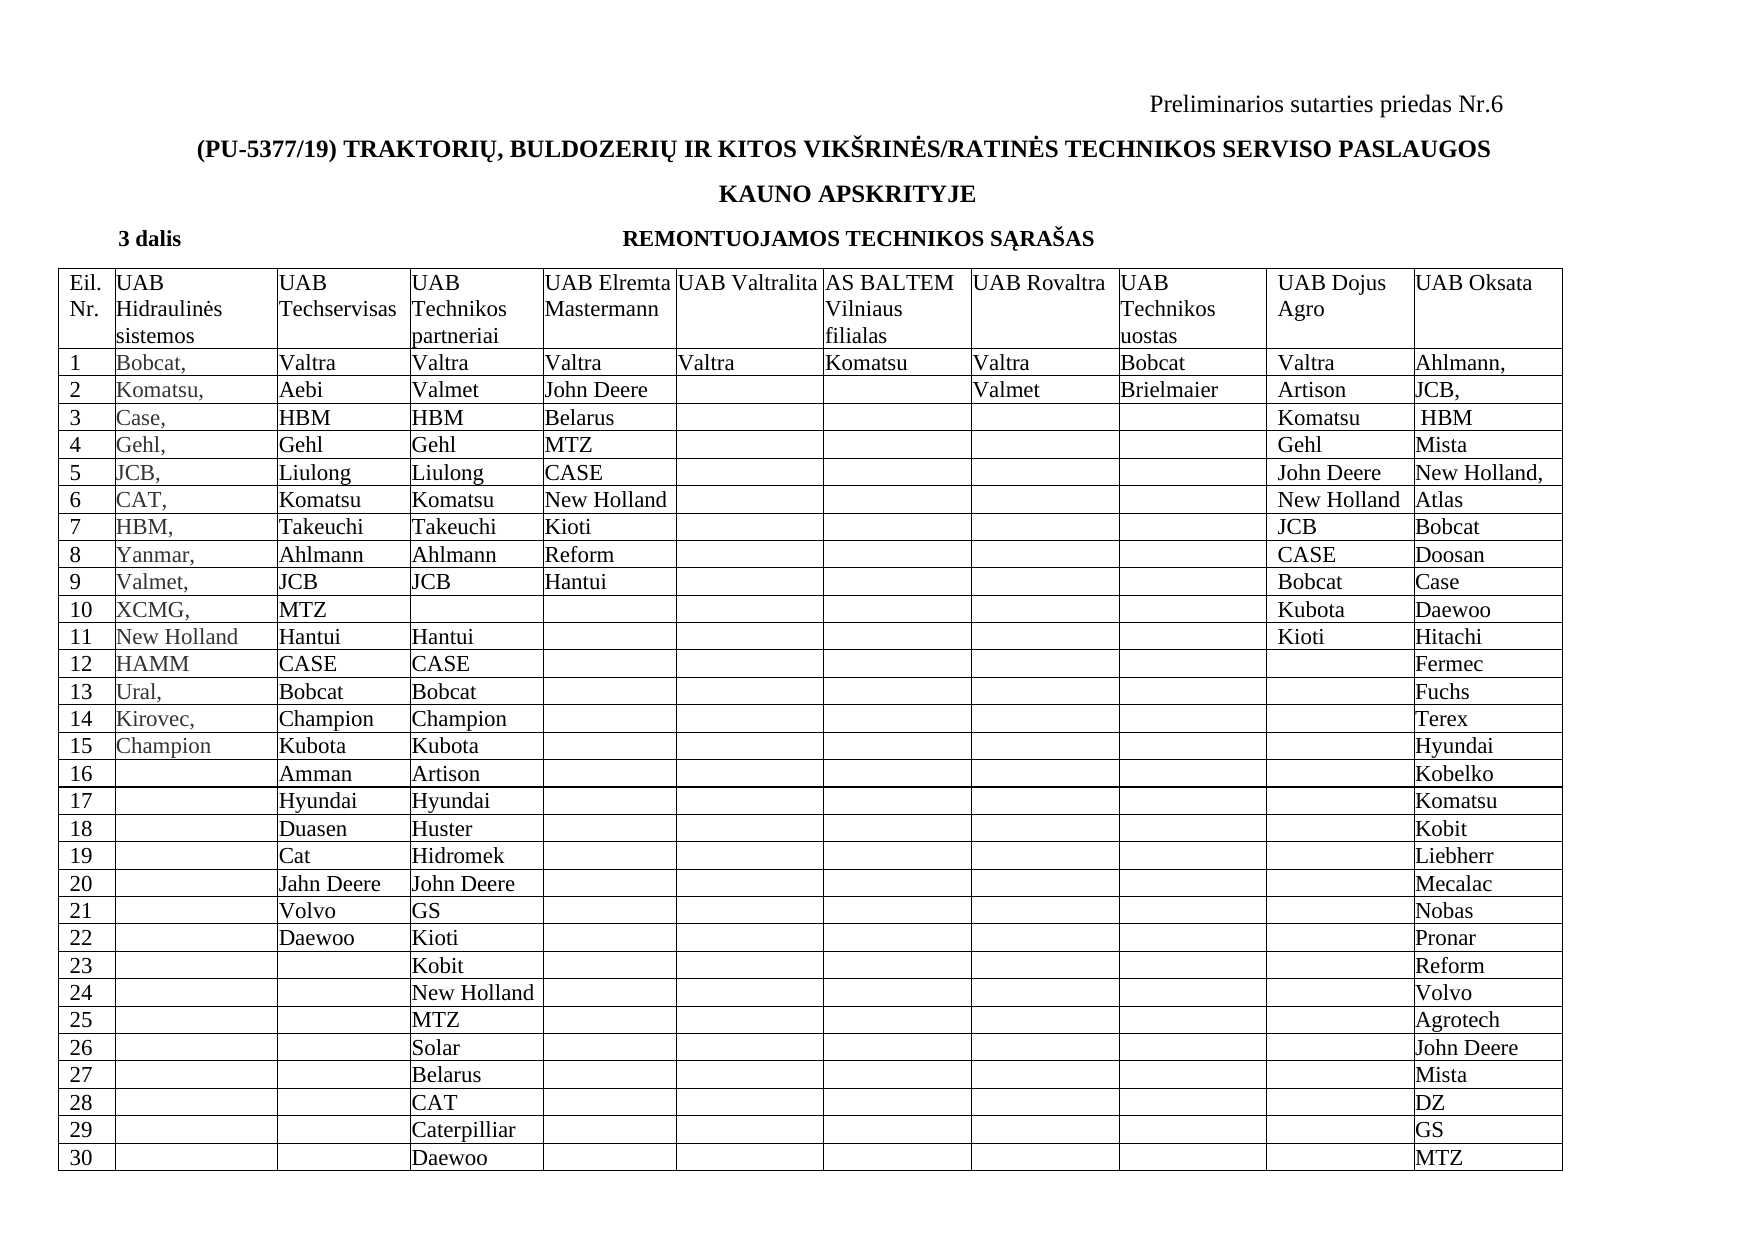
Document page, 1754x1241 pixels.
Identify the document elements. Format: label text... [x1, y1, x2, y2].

table_cell [972, 733, 1119, 759]
table_cell [677, 486, 823, 512]
table_cell 20 [59, 870, 115, 896]
table_cell [972, 486, 1119, 512]
table_cell Terex [1415, 705, 1562, 732]
table_cell [1120, 650, 1266, 677]
table_cell Bobcat [278, 678, 410, 704]
table_cell [824, 924, 971, 951]
table_cell [116, 815, 277, 841]
table_header UAB Valtralita [677, 269, 823, 348]
table_cell Gehl [1267, 431, 1414, 458]
table_cell [677, 404, 823, 430]
table_cell 19 [59, 842, 115, 868]
table_cell [1120, 733, 1266, 759]
table_cell [1120, 815, 1266, 841]
table_cell [544, 1034, 676, 1060]
table_cell JCB [411, 568, 543, 594]
table_cell [116, 1144, 277, 1170]
table_cell [972, 952, 1119, 978]
table_cell [824, 760, 971, 786]
table_cell Takeuchi [278, 514, 410, 540]
table_cell [677, 760, 823, 786]
table_cell [1267, 1034, 1414, 1060]
table_cell [544, 1007, 676, 1033]
table_cell [972, 897, 1119, 923]
table_cell [278, 979, 410, 1006]
table_cell 15 [59, 733, 115, 759]
table_cell Cat [278, 842, 410, 868]
table_cell [972, 815, 1119, 841]
table_cell Valtra [278, 349, 410, 375]
table_cell 5 [59, 459, 115, 485]
table_cell [1120, 514, 1266, 540]
table_cell [1120, 1007, 1266, 1033]
table_cell MTZ [1415, 1144, 1562, 1170]
table_cell [824, 623, 971, 649]
table_cell [278, 952, 410, 978]
table_cell [677, 1007, 823, 1033]
table_cell Brielmaier [1120, 376, 1266, 403]
table_cell 25 [59, 1007, 115, 1033]
table_cell [972, 541, 1119, 567]
table_cell 8 [59, 541, 115, 567]
table_cell New Holland, [1415, 459, 1562, 485]
table_cell [544, 870, 676, 896]
table_cell [278, 1034, 410, 1060]
table_cell [544, 596, 676, 622]
table_cell [1120, 486, 1266, 512]
table_cell Hyundai [278, 788, 410, 814]
table_cell [972, 678, 1119, 704]
table_cell Hantui [411, 623, 543, 649]
table_cell Mecalac [1415, 870, 1562, 896]
table_header AS BALTEM Vilniaus filialas [824, 269, 971, 348]
table_cell Kubota [411, 733, 543, 759]
table_cell [972, 760, 1119, 786]
table_cell Case [1415, 568, 1562, 594]
table_cell 14 [59, 705, 115, 732]
table_cell [824, 1089, 971, 1115]
table_cell New Holland [411, 979, 543, 1006]
table_cell [972, 459, 1119, 485]
table_cell Mista [1415, 431, 1562, 458]
table_cell JCB [278, 568, 410, 594]
table_cell [278, 1007, 410, 1033]
table_cell [677, 568, 823, 594]
table_cell Fuchs [1415, 678, 1562, 704]
table_cell [1120, 979, 1266, 1006]
table_cell Bobcat [1415, 514, 1562, 540]
table_cell Ahlmann [411, 541, 543, 567]
table_cell [677, 596, 823, 622]
table_cell [824, 459, 971, 485]
table_cell Komatsu [278, 486, 410, 512]
table_cell [677, 514, 823, 540]
table_cell Belarus [544, 404, 676, 430]
table_cell Bobcat [1267, 568, 1414, 594]
table_cell MTZ [544, 431, 676, 458]
table_cell [824, 1061, 971, 1088]
table_cell Caterpilliar [411, 1116, 543, 1142]
table_cell [116, 788, 277, 814]
table_cell [278, 1144, 410, 1170]
table_cell HBM [278, 404, 410, 430]
table_cell [972, 705, 1119, 732]
table_cell Kirovec, [116, 705, 277, 732]
table_cell [116, 952, 277, 978]
table_cell 21 [59, 897, 115, 923]
table_cell [972, 596, 1119, 622]
table_cell 24 [59, 979, 115, 1006]
table_cell GS [1415, 1116, 1562, 1142]
table_cell 16 [59, 760, 115, 786]
text 3 dalis REMONTUOJAMOS TECHNIKOS SĄRAŠAS [118, 225, 1577, 251]
table_cell Valtra [1267, 349, 1414, 375]
table_cell [972, 1061, 1119, 1088]
table_cell [677, 1089, 823, 1115]
table_cell [972, 1144, 1119, 1170]
table_cell GS [411, 897, 543, 923]
table_cell [824, 870, 971, 896]
table_cell Valmet [411, 376, 543, 403]
table_cell [677, 897, 823, 923]
table_cell [824, 514, 971, 540]
table_cell Artison [1267, 376, 1414, 403]
table_cell [824, 733, 971, 759]
text KAUNO APSKRITYJE [118, 179, 1577, 208]
table_header UAB Hidraulinės sistemos [116, 269, 277, 348]
table_cell [1120, 596, 1266, 622]
table_cell [116, 1034, 277, 1060]
table_cell [824, 486, 971, 512]
table_cell [1120, 541, 1266, 567]
table_cell [116, 924, 277, 951]
table_cell MTZ [278, 596, 410, 622]
table_cell [544, 1089, 676, 1115]
table_cell Daewoo [278, 924, 410, 951]
table_cell Komatsu, [116, 376, 277, 403]
table_cell [1267, 952, 1414, 978]
table_cell 11 [59, 623, 115, 649]
table_cell [824, 596, 971, 622]
table_cell Kobit [1415, 815, 1562, 841]
table_cell Aebi [278, 376, 410, 403]
table_cell Nobas [1415, 897, 1562, 923]
table_cell [544, 952, 676, 978]
table_cell [1267, 705, 1414, 732]
table_cell Case, [116, 404, 277, 430]
table_cell [972, 623, 1119, 649]
table_cell [824, 431, 971, 458]
table_cell [1120, 1144, 1266, 1170]
table_cell Kubota [1267, 596, 1414, 622]
table_cell XCMG, [116, 596, 277, 622]
table_cell Fermec [1415, 650, 1562, 677]
table_cell 28 [59, 1089, 115, 1115]
table_cell [824, 650, 971, 677]
table_cell Komatsu [824, 349, 971, 375]
table_cell Daewoo [1415, 596, 1562, 622]
table_cell [1120, 1089, 1266, 1115]
table_cell Jahn Deere [278, 870, 410, 896]
table_cell HAMM [116, 650, 277, 677]
table_cell Amman [278, 760, 410, 786]
table_cell Daewoo [411, 1144, 543, 1170]
table_cell [1267, 924, 1414, 951]
table_cell CASE [544, 459, 676, 485]
table_cell [824, 1144, 971, 1170]
table_cell [677, 376, 823, 403]
table_cell [1267, 979, 1414, 1006]
table_cell [1120, 1061, 1266, 1088]
table_cell [544, 1116, 676, 1142]
table_cell [544, 678, 676, 704]
table_cell Volvo [1415, 979, 1562, 1006]
table_cell [544, 1061, 676, 1088]
table_cell [972, 650, 1119, 677]
table_cell 26 [59, 1034, 115, 1060]
table_cell [824, 705, 971, 732]
table_cell [677, 733, 823, 759]
table_cell [1120, 404, 1266, 430]
table_cell 30 [59, 1144, 115, 1170]
table_cell Artison [411, 760, 543, 786]
table_cell Hidromek [411, 842, 543, 868]
table_cell Kubota [278, 733, 410, 759]
table_cell [544, 815, 676, 841]
table_cell Liulong [411, 459, 543, 485]
table_cell Champion [411, 705, 543, 732]
table_cell John Deere [1415, 1034, 1562, 1060]
table_cell 7 [59, 514, 115, 540]
table_cell [824, 952, 971, 978]
table_cell [544, 1144, 676, 1170]
table_cell CASE [411, 650, 543, 677]
table_cell JCB [1267, 514, 1414, 540]
table_cell Volvo [278, 897, 410, 923]
table_cell HBM [411, 404, 543, 430]
table_cell John Deere [1267, 459, 1414, 485]
table_cell [677, 650, 823, 677]
table_cell [677, 541, 823, 567]
table_cell Reform [1415, 952, 1562, 978]
table_cell [411, 596, 543, 622]
table_cell [1120, 459, 1266, 485]
table_cell Hyundai [411, 788, 543, 814]
table_cell Atlas [1415, 486, 1562, 512]
table_cell 17 [59, 788, 115, 814]
table_cell [116, 760, 277, 786]
table_cell [824, 541, 971, 567]
table_cell [1267, 650, 1414, 677]
table_cell [1120, 870, 1266, 896]
table_cell [1120, 568, 1266, 594]
table_cell [544, 842, 676, 868]
table_cell 27 [59, 1061, 115, 1088]
table_cell [1120, 760, 1266, 786]
table_cell [824, 1034, 971, 1060]
table_cell [116, 842, 277, 868]
table_cell [824, 1116, 971, 1142]
text (PU-5377/19) TRAKTORIŲ, BULDOZERIŲ IR KITOS VIKŠRINĖS/RATINĖS TECHNIKOS SERVISO PASLAUGOS [118, 134, 1577, 163]
table_cell 13 [59, 678, 115, 704]
table_header Eil. Nr. [59, 269, 115, 348]
table_cell [677, 952, 823, 978]
table_cell [544, 897, 676, 923]
table_cell Kioti [1267, 623, 1414, 649]
table_cell [824, 568, 971, 594]
table_cell [824, 815, 971, 841]
table_cell [824, 678, 971, 704]
table_cell Komatsu [1267, 404, 1414, 430]
table_cell [677, 788, 823, 814]
table_cell [116, 1007, 277, 1033]
table_cell [278, 1116, 410, 1142]
table_cell Gehl, [116, 431, 277, 458]
table_cell 23 [59, 952, 115, 978]
table_cell [544, 623, 676, 649]
table_cell [278, 1089, 410, 1115]
table_cell CAT, [116, 486, 277, 512]
table_cell 4 [59, 431, 115, 458]
table_cell [824, 842, 971, 868]
table_cell [677, 459, 823, 485]
table_cell [677, 1144, 823, 1170]
table_cell Kobelko [1415, 760, 1562, 786]
table_cell [677, 1034, 823, 1060]
table_header UAB Technikos uostas [1120, 269, 1266, 348]
table_cell Ahlmann, [1415, 349, 1562, 375]
table_header UAB Technikos partneriai [411, 269, 543, 348]
table_cell [544, 650, 676, 677]
table_cell HBM, [116, 514, 277, 540]
table_cell [972, 1034, 1119, 1060]
table_cell Takeuchi [411, 514, 543, 540]
table_cell Kobit [411, 952, 543, 978]
table_cell [1267, 815, 1414, 841]
table_cell [677, 431, 823, 458]
table_cell [824, 1007, 971, 1033]
table_cell Gehl [411, 431, 543, 458]
table_cell New Holland [116, 623, 277, 649]
table_cell Pronar [1415, 924, 1562, 951]
table_cell [1267, 760, 1414, 786]
table_cell Hitachi [1415, 623, 1562, 649]
table_cell 3 [59, 404, 115, 430]
table_header UAB Elremta Mastermann [544, 269, 676, 348]
table_cell [1267, 870, 1414, 896]
table_cell [1267, 1061, 1414, 1088]
table_cell [972, 924, 1119, 951]
table_cell [544, 760, 676, 786]
table_cell [1120, 431, 1266, 458]
table_cell [544, 924, 676, 951]
table_cell [677, 842, 823, 868]
table_cell Kioti [544, 514, 676, 540]
table_cell Valtra [972, 349, 1119, 375]
table_cell [544, 705, 676, 732]
table_cell Duasen [278, 815, 410, 841]
table_cell Bobcat [411, 678, 543, 704]
table_header UAB Rovaltra [972, 269, 1119, 348]
table_cell 22 [59, 924, 115, 951]
table_cell Bobcat, [116, 349, 277, 375]
table_cell Valtra [544, 349, 676, 375]
table_cell New Holland [1267, 486, 1414, 512]
table_cell [1267, 897, 1414, 923]
table_cell [116, 897, 277, 923]
table_cell Valtra [411, 349, 543, 375]
table_cell [1120, 788, 1266, 814]
table_cell [677, 1116, 823, 1142]
table_cell [1267, 1089, 1414, 1115]
table_cell [972, 404, 1119, 430]
table_cell Champion [278, 705, 410, 732]
table_cell [677, 705, 823, 732]
table_cell 12 [59, 650, 115, 677]
table_cell MTZ [411, 1007, 543, 1033]
table_cell [1267, 733, 1414, 759]
table_cell Hyundai [1415, 733, 1562, 759]
table_cell [1120, 678, 1266, 704]
table_cell Champion [116, 733, 277, 759]
table_cell John Deere [544, 376, 676, 403]
table_cell [278, 1061, 410, 1088]
table_cell CASE [1267, 541, 1414, 567]
table_cell Doosan [1415, 541, 1562, 567]
table_cell Huster [411, 815, 543, 841]
table_cell Bobcat [1120, 349, 1266, 375]
table_cell [824, 404, 971, 430]
table_cell [1120, 842, 1266, 868]
table_cell Mista [1415, 1061, 1562, 1088]
table_cell [1120, 705, 1266, 732]
table_cell [1120, 1034, 1266, 1060]
table_cell [1267, 1144, 1414, 1170]
table_cell [972, 870, 1119, 896]
table_cell [1120, 1116, 1266, 1142]
table_cell [972, 788, 1119, 814]
table_cell [972, 514, 1119, 540]
table_cell [544, 788, 676, 814]
table_cell Komatsu [411, 486, 543, 512]
table_cell [116, 870, 277, 896]
table_cell [1267, 1116, 1414, 1142]
table_cell [824, 897, 971, 923]
table_cell [677, 924, 823, 951]
table_cell [972, 1116, 1119, 1142]
table_cell New Holland [544, 486, 676, 512]
table_cell Liulong [278, 459, 410, 485]
table_cell Hantui [278, 623, 410, 649]
table_cell [1120, 623, 1266, 649]
table_cell Valmet [972, 376, 1119, 403]
table_cell [972, 1089, 1119, 1115]
table_cell Solar [411, 1034, 543, 1060]
table_cell 29 [59, 1116, 115, 1142]
table_cell 9 [59, 568, 115, 594]
table_cell [677, 979, 823, 1006]
table_cell [972, 842, 1119, 868]
text Preliminarios sutarties priedas Nr.6 [118, 89, 1577, 117]
table_cell [972, 431, 1119, 458]
table_cell [677, 870, 823, 896]
table_cell [677, 815, 823, 841]
table_cell Hantui [544, 568, 676, 594]
table_cell JCB, [1415, 376, 1562, 403]
table_cell 2 [59, 376, 115, 403]
table_cell Liebherr [1415, 842, 1562, 868]
table_cell 1 [59, 349, 115, 375]
table_cell [544, 733, 676, 759]
table_cell [116, 1116, 277, 1142]
table_cell [972, 568, 1119, 594]
table_cell [1267, 842, 1414, 868]
table_cell Reform [544, 541, 676, 567]
table_cell Kioti [411, 924, 543, 951]
table_cell [677, 623, 823, 649]
table_cell [116, 1061, 277, 1088]
table_cell JCB, [116, 459, 277, 485]
table_cell [1120, 897, 1266, 923]
table_cell [824, 788, 971, 814]
table_cell John Deere [411, 870, 543, 896]
table_cell Ural, [116, 678, 277, 704]
table_cell [972, 1007, 1119, 1033]
table_cell CASE [278, 650, 410, 677]
table_cell [116, 1089, 277, 1115]
table_cell Belarus [411, 1061, 543, 1088]
table_cell [677, 678, 823, 704]
table_cell Valmet, [116, 568, 277, 594]
table_cell [972, 979, 1119, 1006]
table_cell [1267, 788, 1414, 814]
table_cell [1120, 952, 1266, 978]
table_cell [544, 979, 676, 1006]
table_cell [824, 979, 971, 1006]
table_cell 6 [59, 486, 115, 512]
table_cell [1267, 678, 1414, 704]
table_cell Ahlmann [278, 541, 410, 567]
table_cell Agrotech [1415, 1007, 1562, 1033]
table_cell [116, 979, 277, 1006]
table_header UAB Oksata [1415, 269, 1562, 348]
table_cell Yanmar, [116, 541, 277, 567]
table_cell HBM [1415, 404, 1562, 430]
table_cell [824, 376, 971, 403]
table_cell 18 [59, 815, 115, 841]
table_cell Gehl [278, 431, 410, 458]
table_cell CAT [411, 1089, 543, 1115]
table_cell [677, 1061, 823, 1088]
table_cell [1120, 924, 1266, 951]
table_header UAB Dojus Agro [1267, 269, 1414, 348]
table_header UAB Techservisas [278, 269, 410, 348]
table_cell 10 [59, 596, 115, 622]
table_cell [1267, 1007, 1414, 1033]
table_cell Komatsu [1415, 788, 1562, 814]
table_cell Valtra [677, 349, 823, 375]
table_cell DZ [1415, 1089, 1562, 1115]
